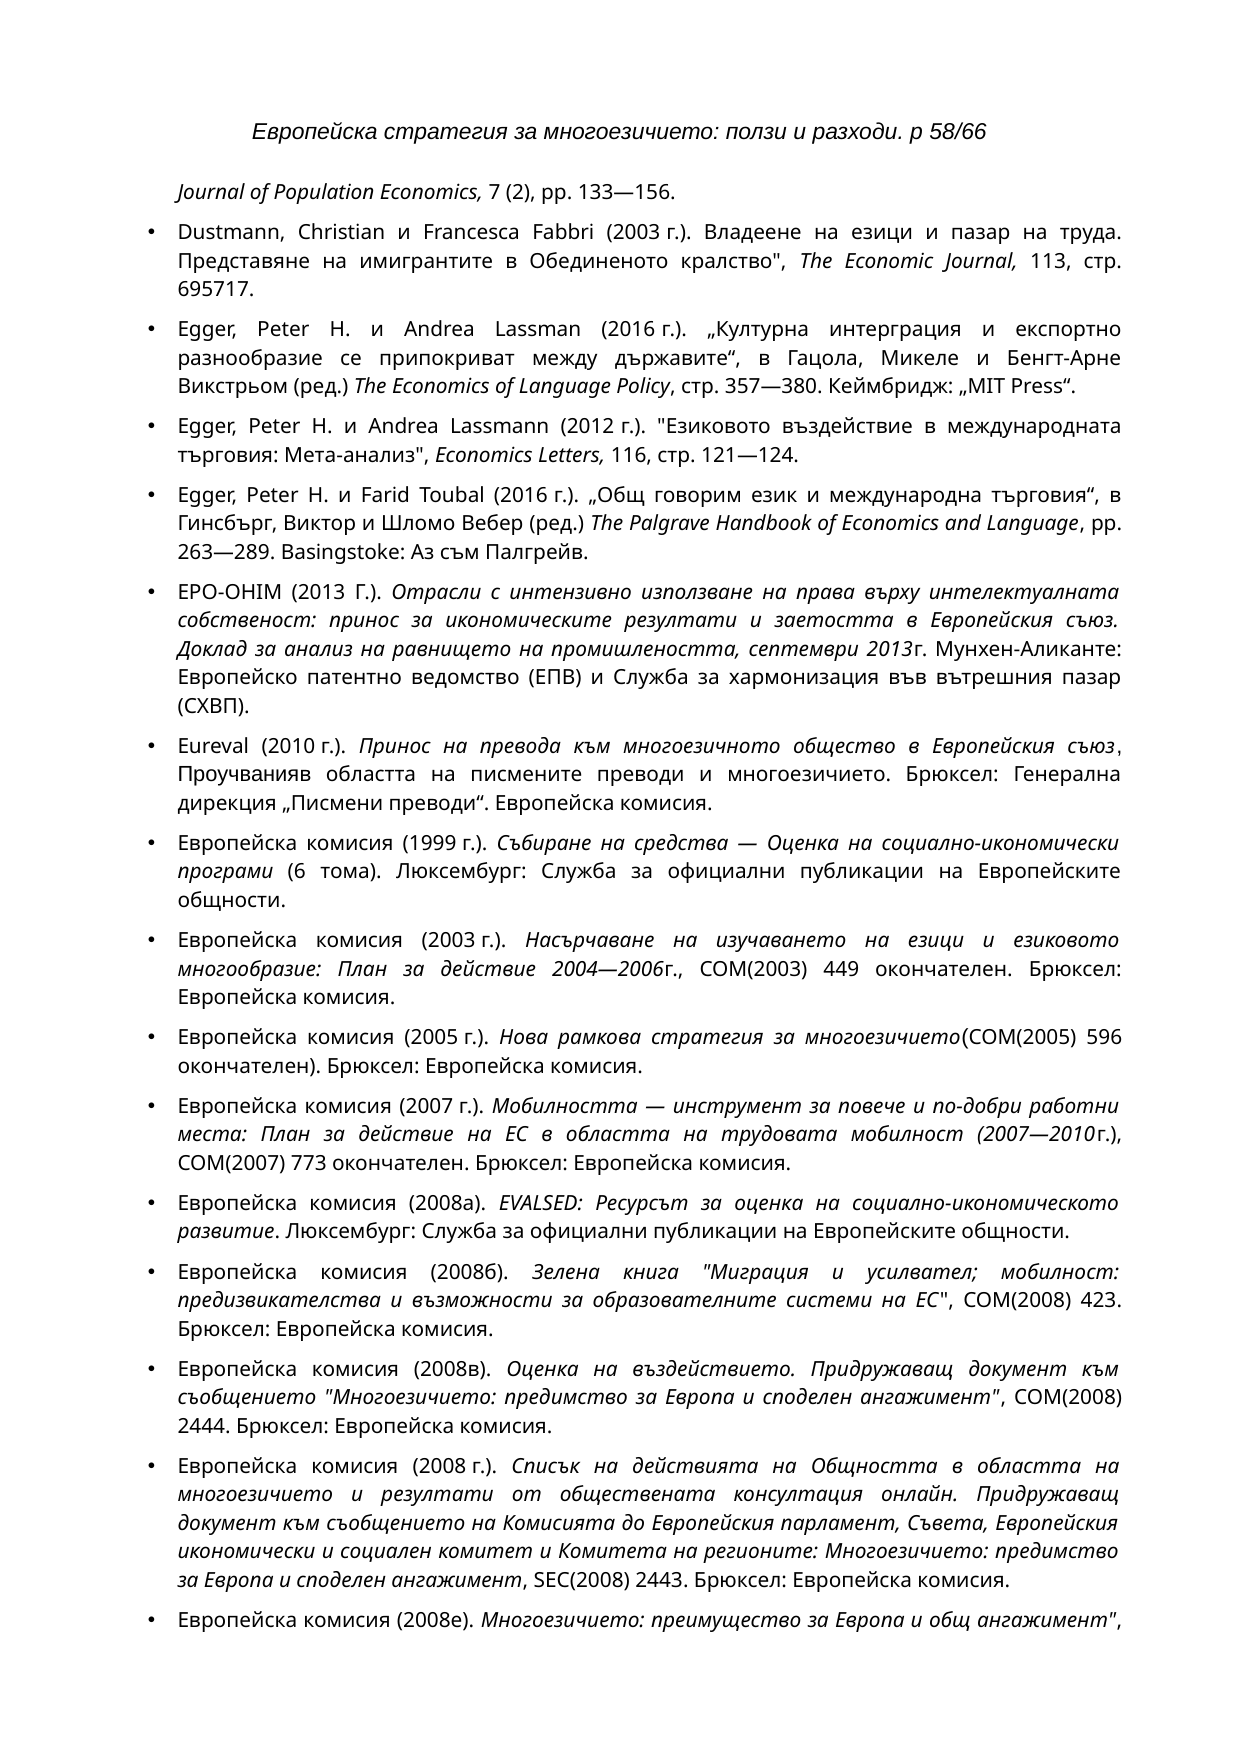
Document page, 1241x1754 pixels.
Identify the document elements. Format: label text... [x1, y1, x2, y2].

list Европейска комисия (1999 г.). Събиране на средства — Оценка на социално-икономически програми (6 тома). Люксембург: Служба за официални публикации на Европейските общности. [148, 828, 1122, 913]
list Европейска комисия (2008a). EVALSED: Ресурсът за оценка на социално-икономическото развитие. Люксембург: Служба за официални публикации на Европейските общности. [148, 1188, 1122, 1245]
list Европейска комисия (2005 г.). Нова рамкова стратегия за многоезичието(COM(2005) 596 окончателен). Брюксел: Европейска комисия. [148, 1022, 1122, 1079]
list Dustmann, Christian и Francesca Fabbri (2003 г.). Владеене на езици и пазар на труда. Представяне на имигрантите в Обединеното кралство", The Economic Journal, 113, стр. 695717. [148, 217, 1122, 303]
list Egger, Peter H. и Farid Toubal (2016 г.). „Общ говорим език и международна търговия“, в Гинсбърг, Виктор и Шломо Вебер (ред.) The Palgrave Handbook of Economics and Language, pp. 263—289. Basingstoke: Аз съм Палгрейв. [148, 480, 1122, 565]
list Egger, Peter H. и Andrea Lassmann (2012 г.). "Езиковото въздействие в международната търговия: Мета-анализ", Economics Letters, 116, стр. 121—124. [148, 411, 1122, 468]
list Европейска комисия (2008 г.). Списък на действията на Общността в областта на многоезичието и резултати от обществената консултация онлайн. Придружаващ документ към съобщението на Комисията до Европейския парламент, Съвета, Европейския икономически и социален комитет и Комитета на регионите: Многоезичието: предимство за Европа и споделен ангажимент, SEC(2008) 2443. Брюксел: Европейска комисия. [148, 1451, 1122, 1593]
list Egger, Peter H. и Andrea Lassman (2016 г.). „Културна интерграция и експортно разнообразие се припокриват между държавите“, в Гацола, Микеле и Бенгт-Арне Викстрьом (ред.) The Economics of Language Policy, стр. 357—380. Кеймбридж: „MIT Press“. [148, 314, 1122, 400]
list Европейска комисия (2008б). Зелена книга "Миграция и усилвател; мобилност: предизвикателства и възможности за образователните системи на ЕС", COM(2008) 423. Брюксел: Европейска комисия. [148, 1257, 1122, 1342]
list Европейска комисия (2003 г.). Насърчаване на изучаването на езици и езиковото многообразие: План за действие 2004—2006г., COM(2003) 449 окончателен. Брюксел: Европейска комисия. [148, 925, 1122, 1011]
list Eureval (2010 г.). Принос на превода към многоезичното общество в Европейския съюз, Проучванияв областта на писмените преводи и многоезичието. Брюксел: Генерална дирекция „Писмени преводи“. Европейска комисия. [148, 731, 1122, 816]
list EPO-OHIM (2013 Г.). Отрасли с интензивно използване на права върху интелектуалната собственост: принос за икономическите резултати и заетостта в Европейския съюз. Доклад за анализ на равнището на промишлеността, септември 2013г. Мунхен-Аликанте: Европейско патентно ведомство (ЕПВ) и Служба за хармонизация във вътрешния пазар (СХВП). [148, 577, 1122, 719]
list Европейска комисия (2008в). Оценка на въздействието. Придружаващ документ към съобщението "Многоезичието: предимство за Европа и споделен ангажимент", COM(2008) 2444. Брюксел: Европейска комисия. [148, 1354, 1122, 1439]
list Европейска комисия (2008e). Многоезичието: преимущество за Европа и общ ангажимент", [148, 1605, 1122, 1633]
list Journal of Population Economics, 7 (2), pp. 133—156. [148, 177, 1122, 206]
list Европейска комисия (2007 г.). Мобилността — инструмент за повече и по-добри работни места: План за действие на ЕС в областта на трудовата мобилност (2007—2010г.), COM(2007) 773 окончателен. Брюксел: Европейска комисия. [148, 1091, 1122, 1176]
